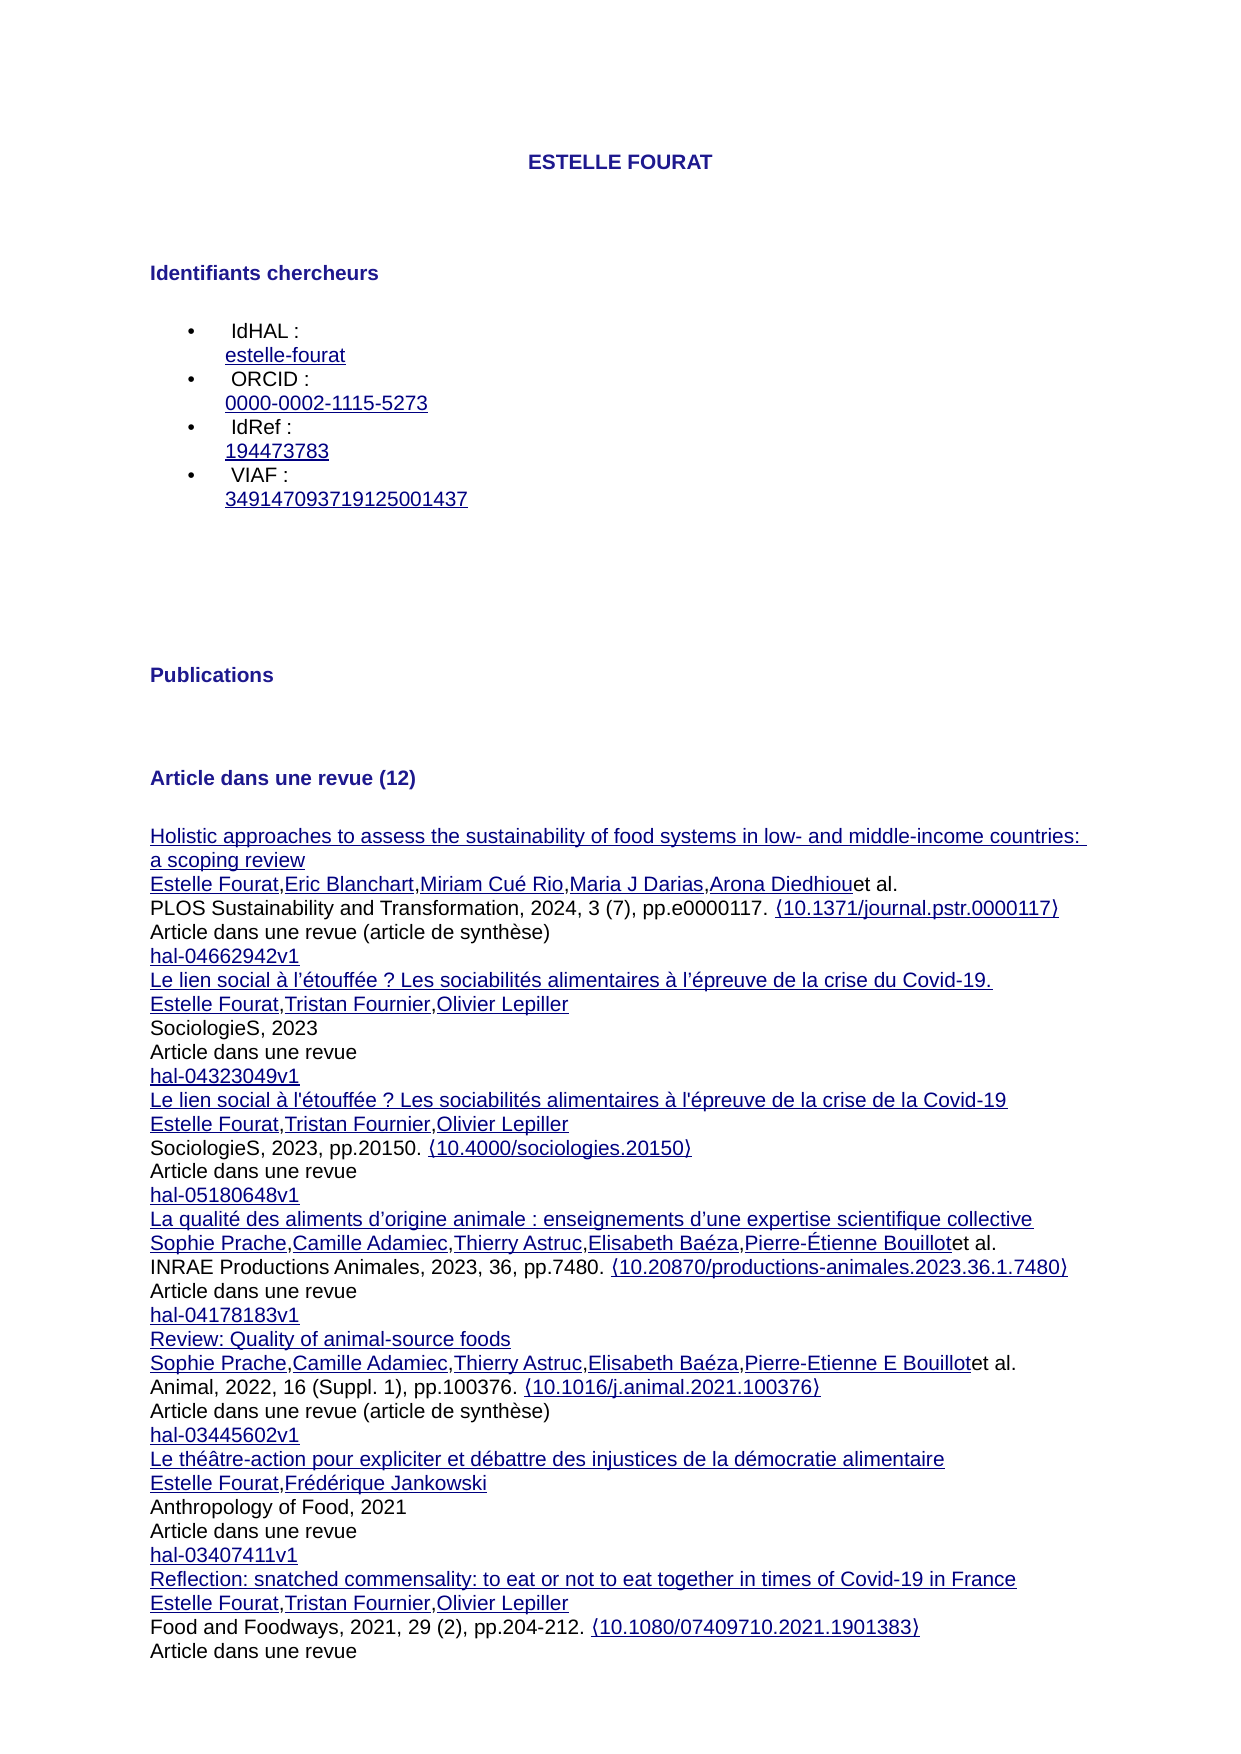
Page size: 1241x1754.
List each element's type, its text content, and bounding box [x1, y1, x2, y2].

list 349147093719125001437 [187, 486, 1090, 510]
list IdHAL : [187, 319, 1090, 343]
table_cell Review: Quality of animal-source foods Sophie Prache,Camille Adamiec,Thierry Astruc,Elisabeth Baéza,Pierre-Etienne E Bouillotet al. Animal, 2022, 16 (Suppl. 1), pp.100376. ⟨10.1016/j.animal.2021.100376⟩ Article dans une revue (article de synthèse) hal-03445602v1 [150, 1327, 1090, 1447]
list ORCID : [187, 367, 1090, 391]
list VIAF : [187, 462, 1090, 486]
table_cell Reflection: snatched commensality: to eat or not to eat together in times of Covid-19 in France Estelle Fourat,Tristan Fournier,Olivier Lepiller Food and Foodways, 2021, 29 (2), pp.204-212. ⟨10.1080/07409710.2021.1901383⟩ Article dans une revue [150, 1567, 1090, 1662]
list 0000-0002-1115-5273 [187, 391, 1090, 414]
list IdRef : [187, 414, 1090, 438]
table_header Holistic approaches to assess the sustainability of food systems in low- and middle-income countries: a scoping review Estelle Fourat,Eric Blanchart,Miriam Cué Rio,Maria J Darias,Arona Diedhiouet al. PLOS Sustainability and Transformation, 2024, 3 (7), pp.e0000117. ⟨10.1371/journal.pstr.0000117⟩ Article dans une revue (article de synthèse) hal-04662942v1 [150, 824, 1090, 968]
table_cell Le lien social à l’étouffée ? Les sociabilités alimentaires à l’épreuve de la crise du Covid-19. Estelle Fourat,Tristan Fournier,Olivier Lepiller SociologieS, 2023 Article dans une revue hal-04323049v1 [150, 968, 1090, 1087]
subtitle Publications [150, 662, 1090, 686]
subtitle Article dans une revue (12) [150, 766, 1090, 789]
list 194473783 [187, 438, 1090, 462]
subtitle Identifiants chercheurs [150, 260, 1090, 284]
table_cell La qualité des aliments d’origine animale : enseignements d’une expertise scientifique collective Sophie Prache,Camille Adamiec,Thierry Astruc,Elisabeth Baéza,Pierre-Étienne Bouillotet al. INRAE Productions Animales, 2023, 36, pp.7480. ⟨10.20870/productions-animales.2023.36.1.7480⟩ Article dans une revue hal-04178183v1 [150, 1207, 1090, 1327]
table_cell Le lien social à l'étouffée ? Les sociabilités alimentaires à l'épreuve de la crise de la Covid-19 Estelle Fourat,Tristan Fournier,Olivier Lepiller SociologieS, 2023, pp.20150. ⟨10.4000/sociologies.20150⟩ Article dans une revue hal-05180648v1 [150, 1088, 1090, 1207]
list estelle-fourat [187, 343, 1090, 367]
table_cell Le théâtre-action pour expliciter et débattre des injustices de la démocratie alimentaire Estelle Fourat,Frédérique Jankowski Anthropology of Food, 2021 Article dans une revue hal-03407411v1 [150, 1447, 1090, 1567]
subtitle ESTELLE FOURAT [150, 150, 1090, 174]
